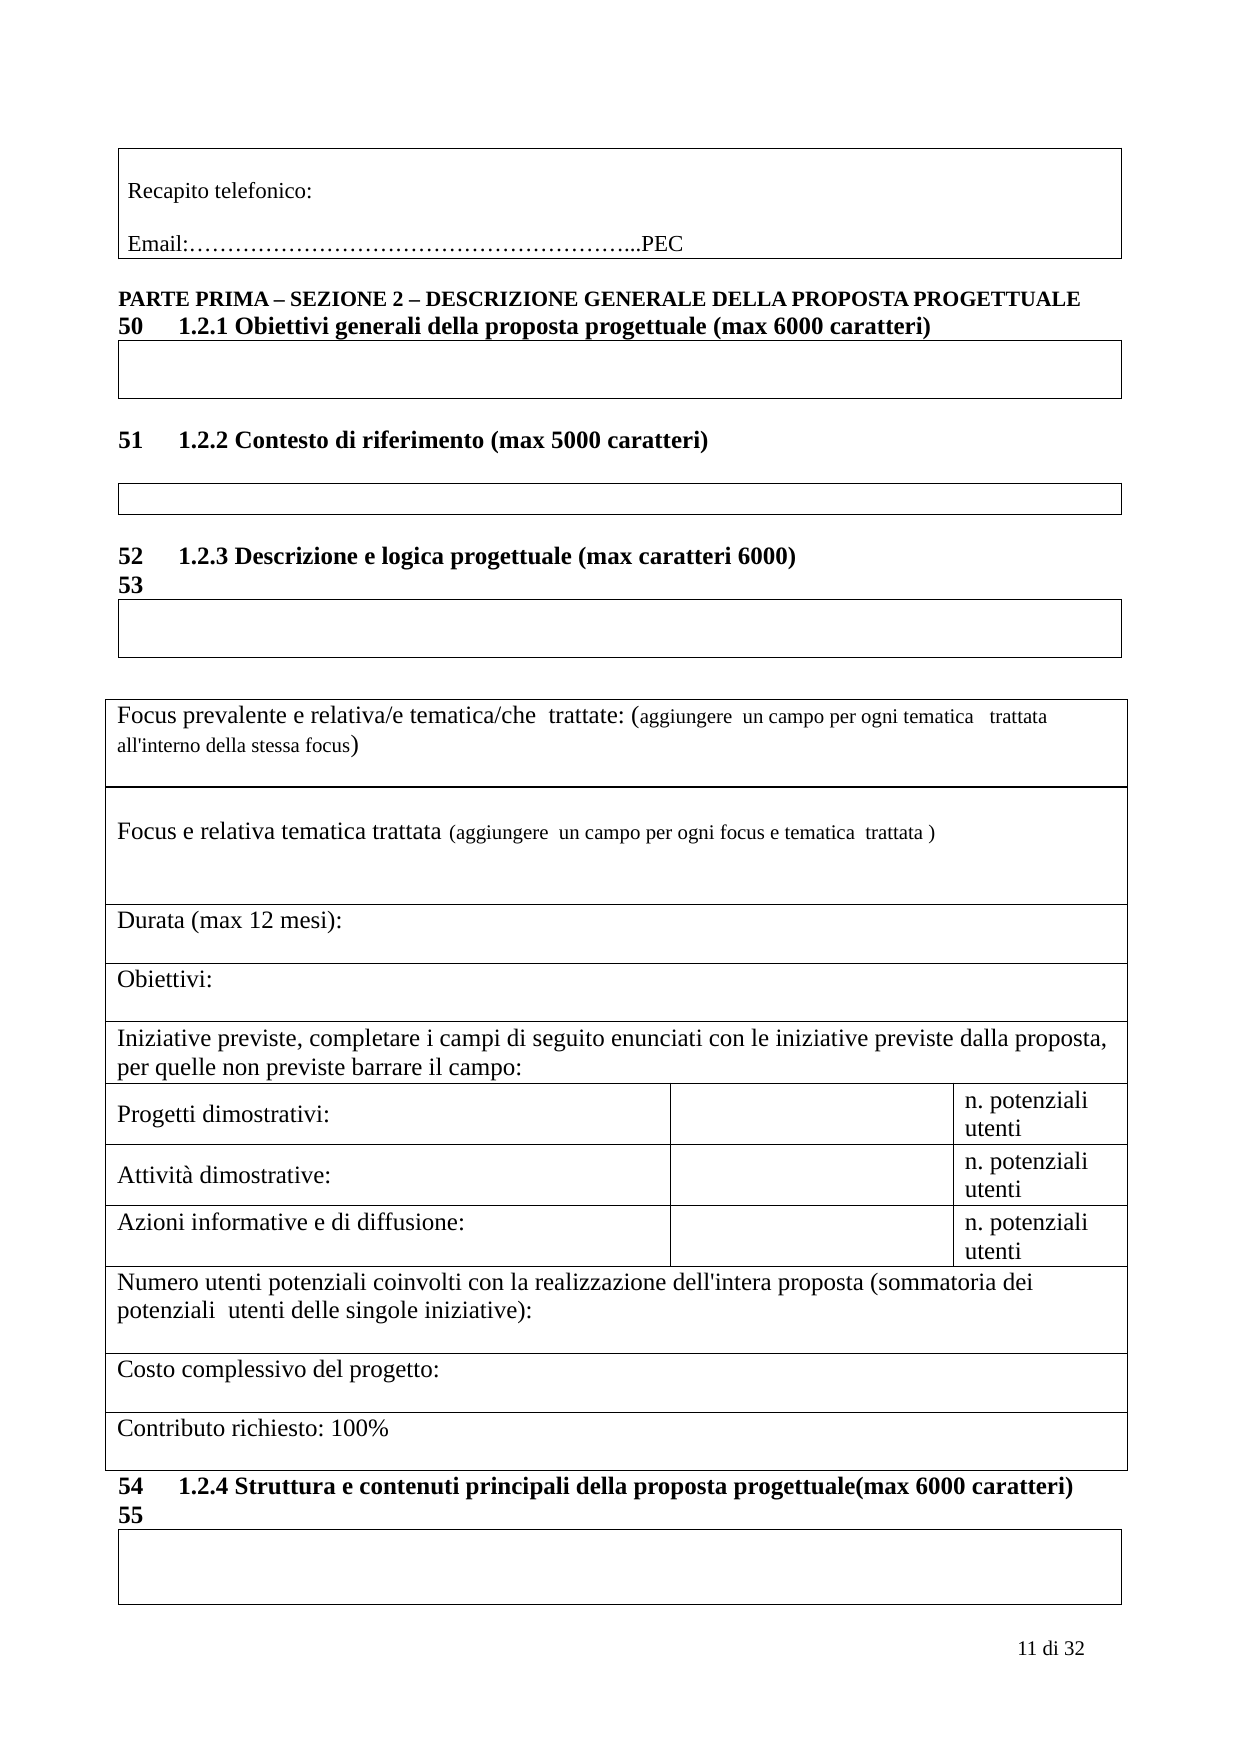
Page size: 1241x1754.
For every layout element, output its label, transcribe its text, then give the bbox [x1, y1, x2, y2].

table_header Focus prevalente e relativa/e tematica/che trattate: (aggiungere un campo per ogni tematica trattata all'interno della stessa focus) [106, 700, 1127, 786]
table_cell [671, 1084, 953, 1143]
table_cell n. potenziali utenti [954, 1084, 1127, 1143]
table_cell Costo complessivo del progetto: [106, 1354, 1127, 1412]
table_cell Durata (max 12 mesi): [106, 905, 1127, 963]
subtitle 1.2.4 Struttura e contenuti principali della proposta progettuale(max 6000 caratteri) [118, 1471, 1122, 1500]
text PARTE PRIMA – SEZIONE 2 – DESCRIZIONE GENERALE DELLA PROPOSTA PROGETTUALE [118, 286, 1122, 311]
text Email:…………………………………………………...PEC [119, 227, 1121, 258]
table_cell [671, 1145, 953, 1205]
table_cell Focus e relativa tematica trattata (aggiungere un campo per ogni focus e tematica trattata ) [106, 788, 1127, 904]
subtitle 1.2.3 Descrizione e logica progettuale (max caratteri 6000) [118, 541, 1122, 570]
subtitle 1.2.2 Contesto di riferimento (max 5000 caratteri) [118, 425, 1122, 454]
table_cell Progetti dimostrativi: [106, 1084, 670, 1143]
table_cell Numero utenti potenziali coinvolti con la realizzazione dell'intera proposta (sommatoria dei potenziali utenti delle singole iniziative): [106, 1267, 1127, 1353]
table_cell n. potenziali utenti [954, 1206, 1127, 1266]
table_cell Iniziative previste, completare i campi di seguito enunciati con le iniziative previste dalla proposta, per quelle non previste barrare il campo: [106, 1022, 1127, 1082]
table_cell Contributo richiesto: 100% [106, 1413, 1127, 1470]
table_cell [671, 1206, 953, 1266]
table_cell Obiettivi: [106, 964, 1127, 1021]
text Recapito telefonico: [119, 174, 1121, 203]
subtitle 1.2.1 Obiettivi generali della proposta progettuale (max 6000 caratteri) [118, 311, 1122, 340]
table_cell n. potenziali utenti [954, 1145, 1127, 1205]
table_cell Attività dimostrative: [106, 1145, 670, 1205]
table_cell Azioni informative e di diffusione: [106, 1206, 670, 1266]
